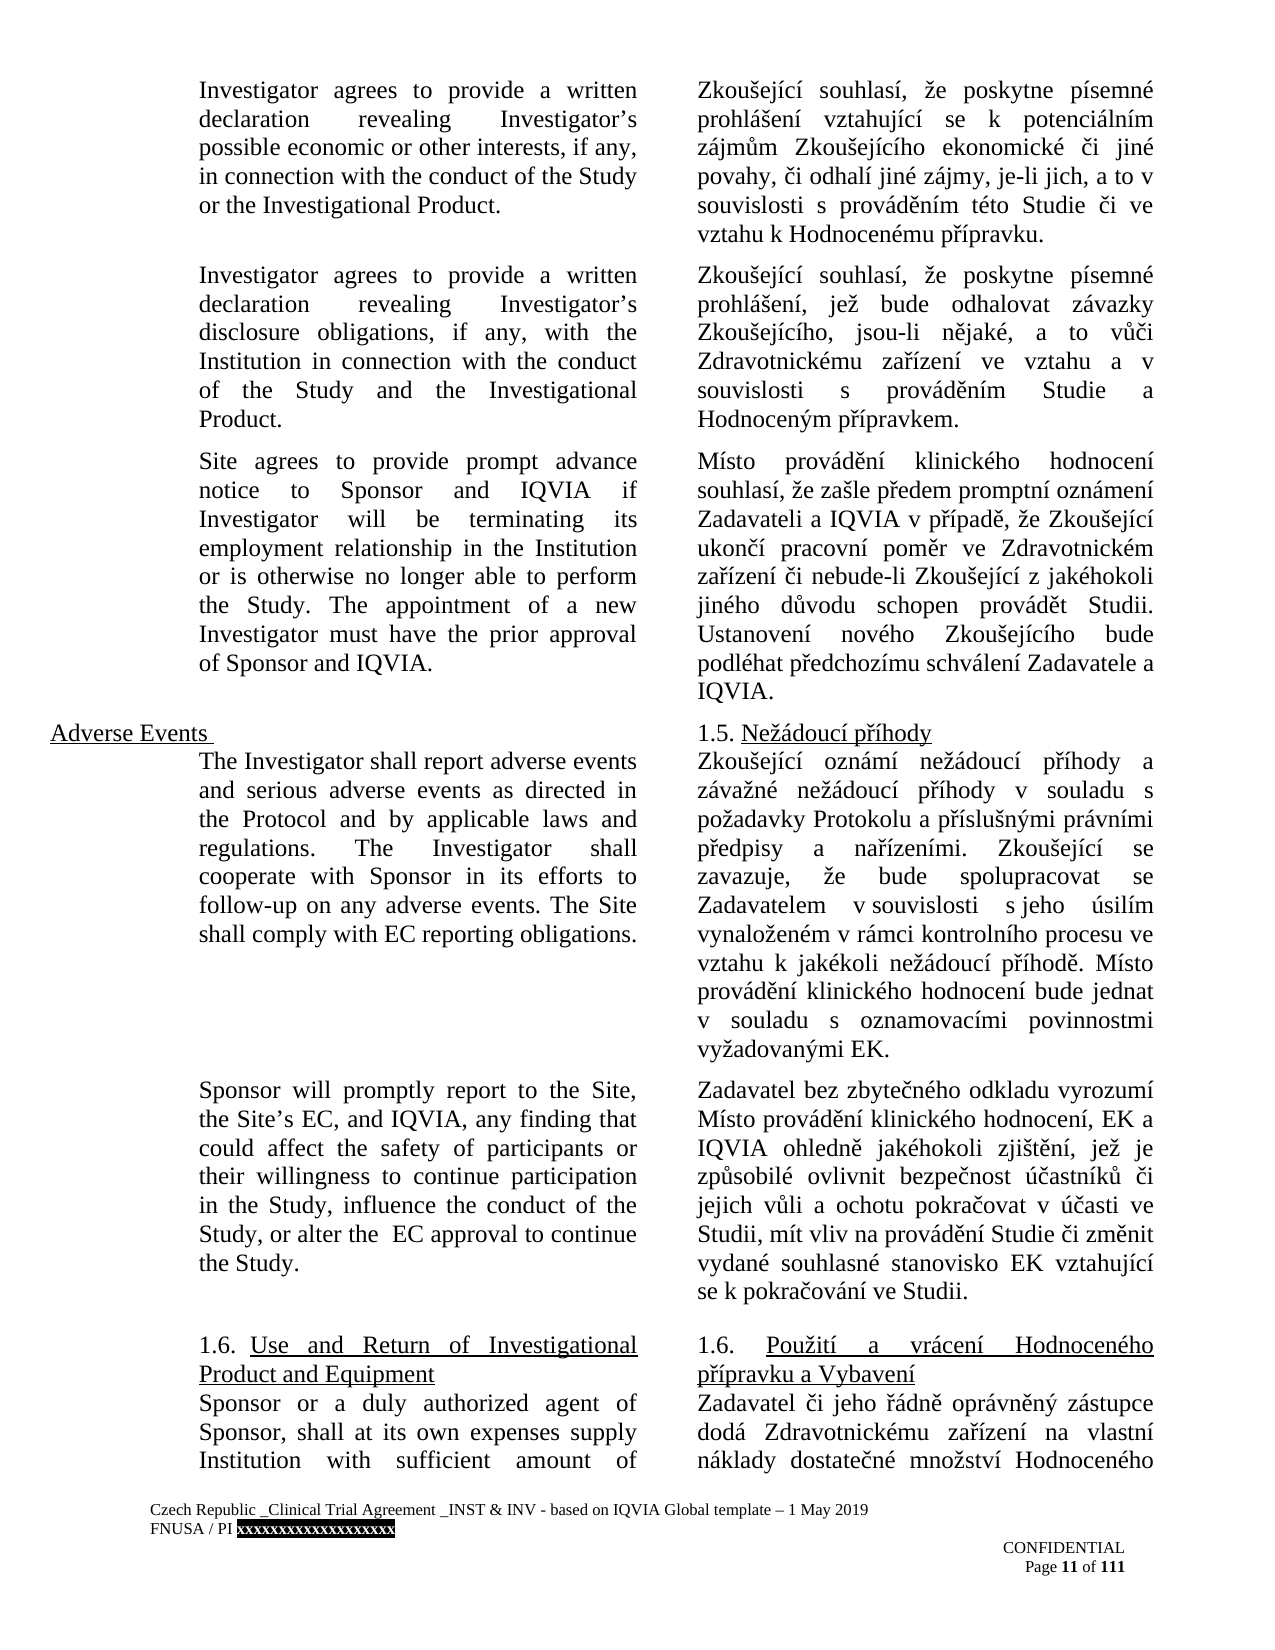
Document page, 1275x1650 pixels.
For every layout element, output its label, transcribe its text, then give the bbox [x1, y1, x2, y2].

table_cell Zkoušející souhlasí, že poskytne písemné prohlášení, jež bude odhalovat závazky Zkoušejícího, jsou-li nějaké, a to vůči Zdravotnickému zařízení ve vztahu a v souvislosti s prováděním Studie a Hodnoceným přípravkem. [649, 260, 1165, 446]
table_cell Use and Return of Investigational Product and Equipment [150, 1330, 649, 1388]
table_cell 1.5. Nežádoucí příhody [649, 718, 1165, 746]
table_cell Sponsor will promptly report to the Site, the Site’s EC, and IQVIA, any finding that could affect the safety of participants or their willingness to continue participation in the Study, influence the conduct of the Study, or alter the EC approval to continue the Study. [150, 1075, 649, 1330]
table_cell Zkoušející oznámí nežádoucí příhody a závažné nežádoucí příhody v souladu s požadavky Protokolu a příslušnými právními předpisy a nařízeními. Zkoušející se zavazuje, že bude spolupracovat se Zadavatelem v souvislosti s jeho úsilím vynaloženém v rámci kontrolního procesu ve vztahu k jakékoli nežádoucí příhodě. Místo provádění klinického hodnocení bude jednat v souladu s oznamovacími povinnostmi vyžadovanými EK. [649, 746, 1165, 1075]
table_cell Zkoušející souhlasí, že poskytne písemné prohlášení vztahující se k potenciálním zájmům Zkoušejícího ekonomické či jiné povahy, či odhalí jiné zájmy, je-li jich, a to v souvislosti s prováděním této Studie či ve vztahu k Hodnocenému přípravku. [649, 75, 1165, 260]
table_cell Investigator agrees to provide a written declaration revealing Investigator’s disclosure obligations, if any, with the Institution in connection with the conduct of the Study and the Investigational Product. [150, 260, 649, 446]
table_cell Místo provádění klinického hodnocení souhlasí, že zašle předem promptní oznámení Zadavateli a IQVIA v případě, že Zkoušející ukončí pracovní poměr ve Zdravotnickém zařízení či nebude-li Zkoušející z jakéhokoli jiného důvodu schopen provádět Studii. Ustanovení nového Zkoušejícího bude podléhat předchozímu schválení Zadavatele a IQVIA. [649, 446, 1165, 718]
table_cell 1.6. Použití a vrácení Hodnoceného přípravku a Vybavení [649, 1330, 1165, 1388]
table_cell The Investigator shall report adverse events and serious adverse events as directed in the Protocol and by applicable laws and regulations. The Investigator shall cooperate with Sponsor in its efforts to follow-up on any adverse events. The Site shall comply with EC reporting obligations. [150, 746, 649, 1075]
table_cell Adverse Events [150, 718, 649, 746]
table_cell Sponsor or a duly authorized agent of Sponsor, shall at its own expenses supply Institution with sufficient amount of [150, 1388, 649, 1499]
table_cell Zadavatel či jeho řádně oprávněný zástupce dodá Zdravotnickému zařízení na vlastní náklady dostatečné množství Hodnoceného [649, 1388, 1165, 1499]
table_cell Investigator agrees to provide a written declaration revealing Investigator’s possible economic or other interests, if any, in connection with the conduct of the Study or the Investigational Product. [150, 75, 649, 260]
table_cell Zadavatel bez zbytečného odkladu vyrozumí Místo provádění klinického hodnocení, EK a IQVIA ohledně jakéhokoli zjištění, jež je způsobilé ovlivnit bezpečnost účastníků či jejich vůli a ochotu pokračovat v účasti ve Studii, mít vliv na provádění Studie či změnit vydané souhlasné stanovisko EK vztahující se k pokračování ve Studii. [649, 1075, 1165, 1330]
table_cell Site agrees to provide prompt advance notice to Sponsor and IQVIA if Investigator will be terminating its employment relationship in the Institution or is otherwise no longer able to perform the Study. The appointment of a new Investigator must have the prior approval of Sponsor and IQVIA. [150, 446, 649, 718]
